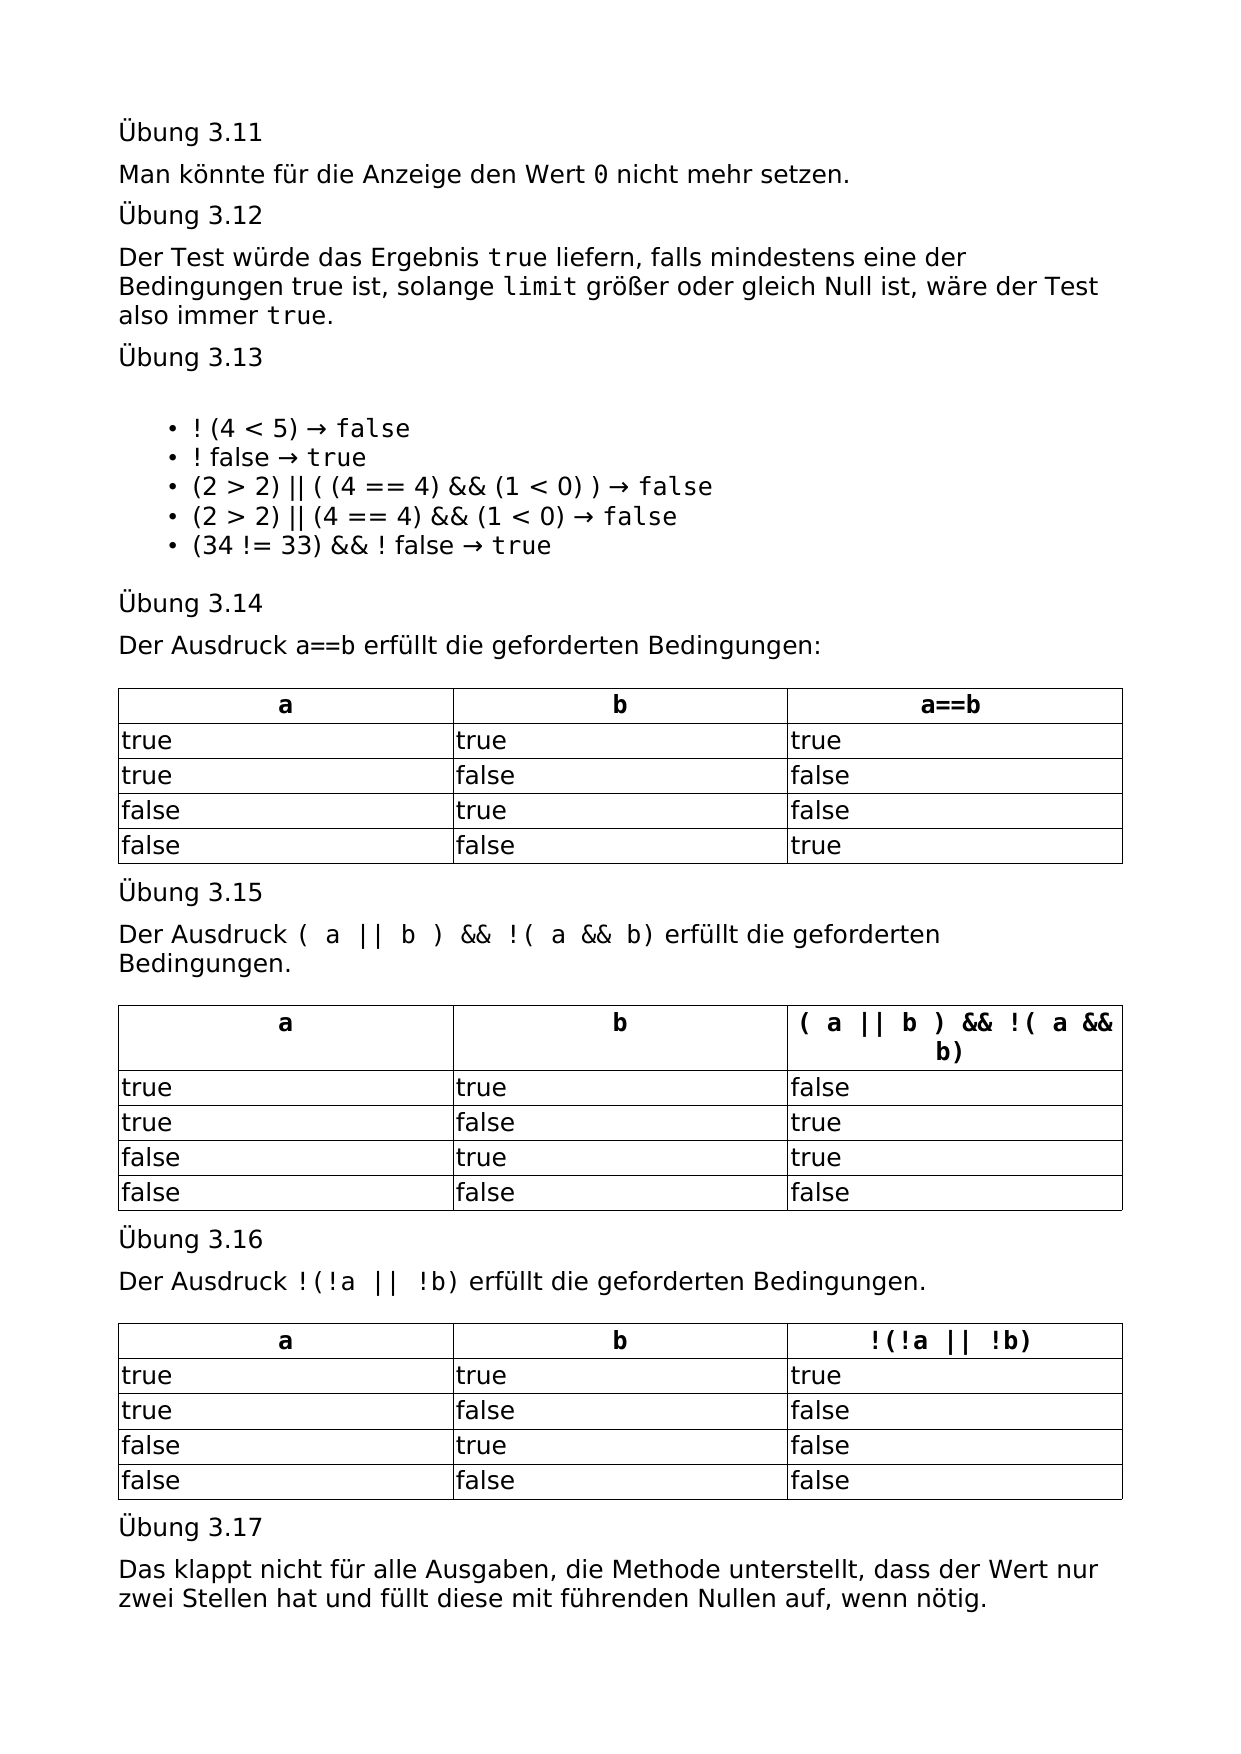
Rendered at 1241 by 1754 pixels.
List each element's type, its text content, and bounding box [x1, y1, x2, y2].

text Übung 3.11 [118, 118, 1122, 147]
text Übung 3.16 [118, 1225, 1122, 1254]
table_cell false [454, 759, 787, 793]
table_cell true [788, 1359, 1122, 1393]
table_header a [119, 689, 453, 723]
table_cell false [119, 1430, 453, 1463]
table_cell false [454, 1465, 787, 1499]
text Man könnte für die Anzeige den Wert 0 nicht mehr setzen. [118, 160, 1122, 189]
table_cell false [119, 1141, 453, 1175]
table_header !(!a || !b) [788, 1324, 1122, 1358]
text Der Ausdruck a==b erfüllt die geforderten Bedingungen: [118, 631, 1122, 660]
table_cell false [788, 1430, 1122, 1463]
table_header b [454, 1006, 787, 1070]
table_cell false [454, 1394, 787, 1428]
table_cell false [788, 1465, 1122, 1499]
table_header ( a || b ) && !( a && b) [788, 1006, 1122, 1070]
table_header b [454, 1324, 787, 1358]
list (2 > 2) || (4 == 4) && (1 < 0) → false [177, 502, 1122, 531]
table_cell true [119, 1359, 453, 1393]
text Der Test würde das Ergebnis true liefern, falls mindestens eine der Bedingungen true ist, solange limit größer oder gleich Null ist, wäre der Test also immer true. [118, 243, 1122, 331]
table_cell false [119, 829, 453, 863]
table_cell true [454, 794, 787, 828]
table_cell true [788, 1106, 1122, 1140]
table_cell true [119, 1106, 453, 1140]
list ! (4 < 5) → false [177, 414, 1122, 443]
table_header a [119, 1324, 453, 1358]
table_cell false [119, 1465, 453, 1499]
table_cell false [788, 1176, 1122, 1210]
table_cell false [788, 1071, 1122, 1105]
table_cell false [119, 1176, 453, 1210]
list ! false → true [177, 443, 1122, 473]
text Übung 3.14 [118, 589, 1122, 619]
text Übung 3.15 [118, 878, 1122, 907]
text Übung 3.17 [118, 1513, 1122, 1543]
table_cell true [454, 1071, 787, 1105]
table_cell false [454, 829, 787, 863]
table_cell true [454, 1430, 787, 1463]
table_header b [454, 689, 787, 723]
table_header a [119, 1006, 453, 1070]
table_cell true [454, 724, 787, 758]
text Übung 3.13 [118, 343, 1122, 372]
list (34 != 33) && ! false → true [177, 531, 1122, 560]
text Übung 3.12 [118, 201, 1122, 231]
table_cell false [454, 1176, 787, 1210]
table_cell true [119, 724, 453, 758]
table_cell true [788, 829, 1122, 863]
text Das klappt nicht für alle Ausgaben, die Methode unterstellt, dass der Wert nur zwei Stellen hat und füllt diese mit führenden Nullen auf, wenn nötig. [118, 1555, 1122, 1613]
table_cell false [788, 794, 1122, 828]
table_cell false [119, 794, 453, 828]
table_cell false [788, 1394, 1122, 1428]
table_cell false [454, 1106, 787, 1140]
table_cell true [454, 1141, 787, 1175]
text Der Ausdruck !(!a || !b) erfüllt die geforderten Bedingungen. [118, 1267, 1122, 1296]
table_cell true [788, 1141, 1122, 1175]
text Der Ausdruck ( a || b ) && !( a && b) erfüllt die geforderten Bedingungen. [118, 920, 1122, 978]
list (2 > 2) || ( (4 == 4) && (1 < 0) ) → false [177, 473, 1122, 502]
table_cell true [454, 1359, 787, 1393]
table_cell true [119, 759, 453, 793]
table_header a==b [788, 689, 1122, 723]
table_cell true [788, 724, 1122, 758]
table_cell true [119, 1394, 453, 1428]
table_cell true [119, 1071, 453, 1105]
table_cell false [788, 759, 1122, 793]
